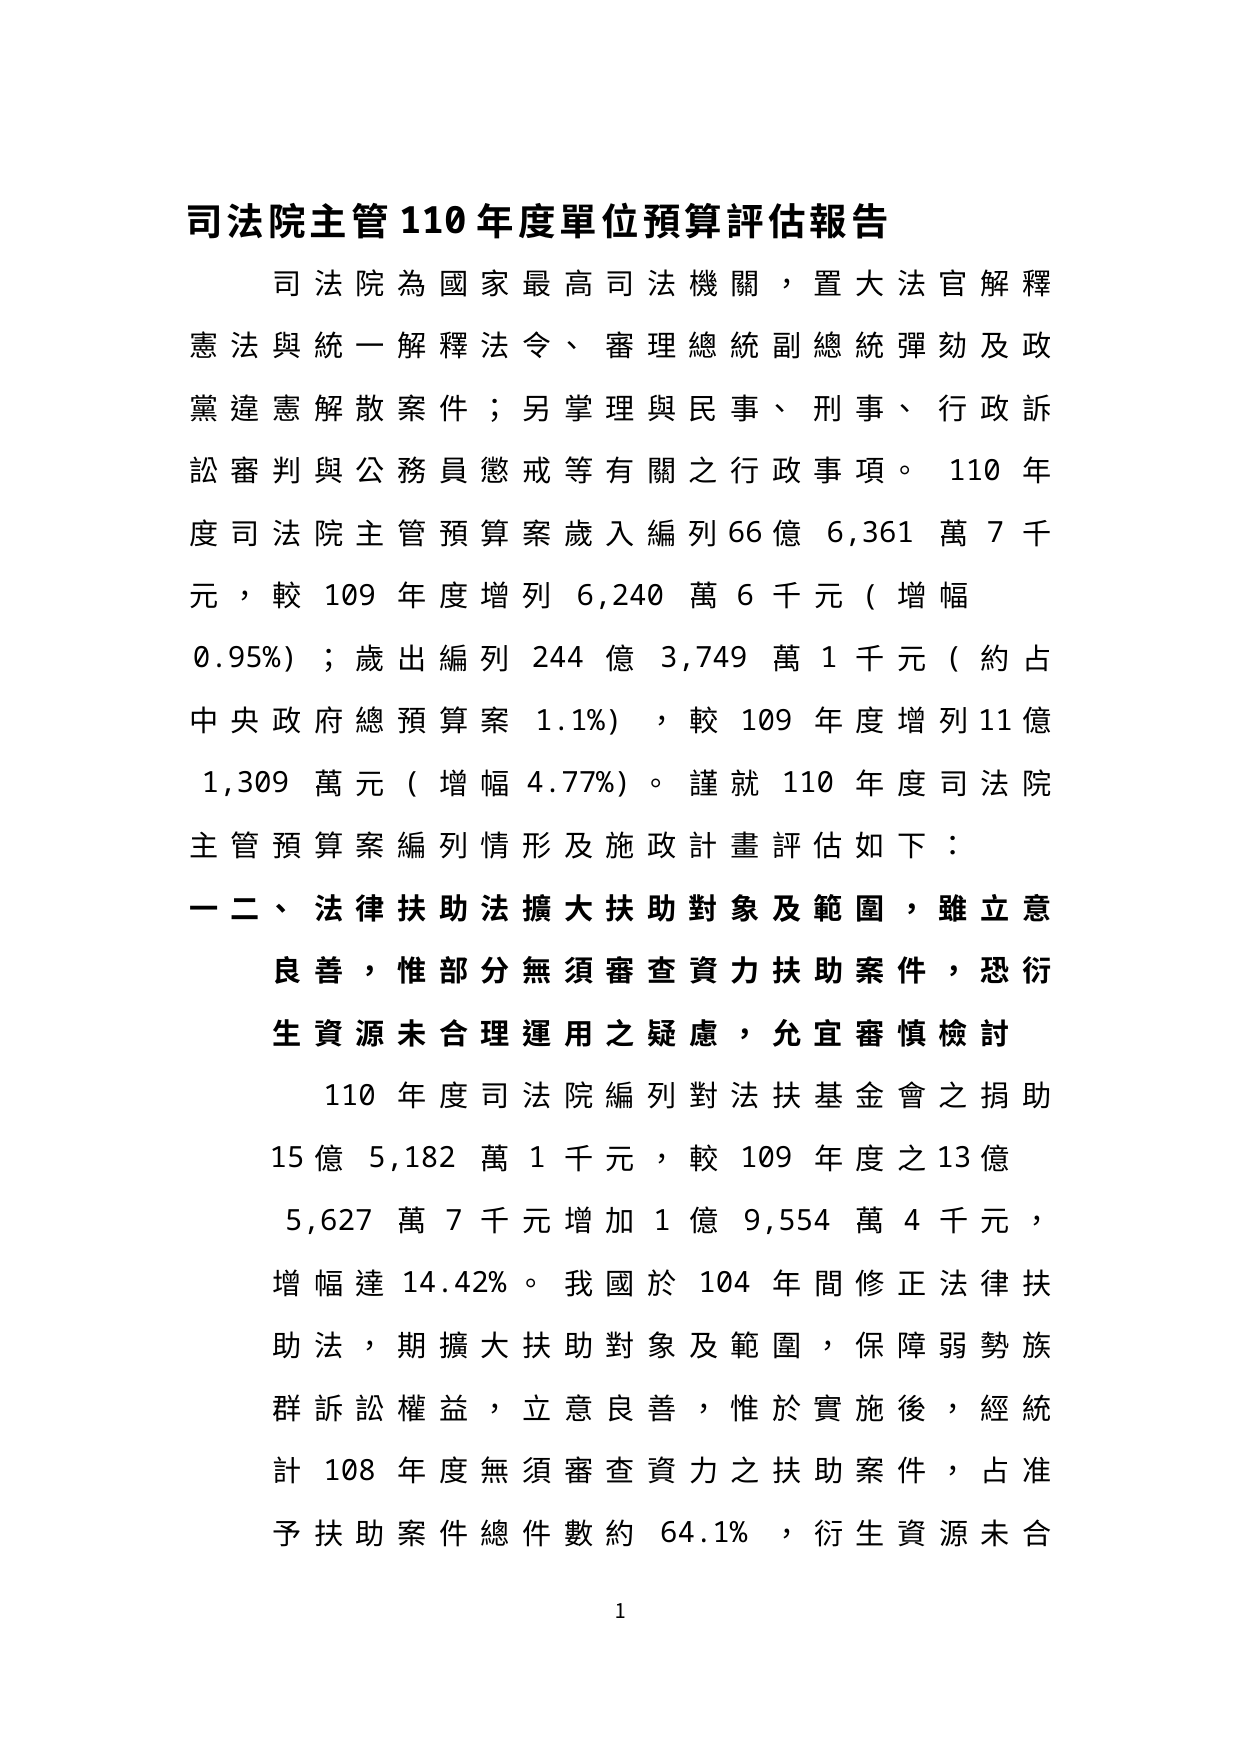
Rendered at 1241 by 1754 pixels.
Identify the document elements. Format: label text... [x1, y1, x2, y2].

text 110年度司法院編列對法扶基金會之捐助15億5,182萬1千元，較109年度之13億5,627萬7千元增加1億9,554萬4千元，增幅達14.42%。我國於104年間修正法律扶助法，期擴大扶助對象及範圍，保障弱勢族群訴訟權益，立意良善，惟於實施後，經統計108年度無須審查資力之扶助案件，占准予扶助案件總件數約64.1%，衍生資源未合 [242, 1052, 1058, 1552]
text 司法院為國家最高司法機關，置大法官解釋憲法與統一解釋法令、審理總統副總統彈劾及政黨違憲解散案件；另掌理與民事、刑事、行政訴訟審判與公務員懲戒等有關之行政事項。110年度司法院主管預算案歲入編列66億6,361萬7千元，較109年度增列6,240萬6千元(增幅0.95%)；歲出編列244億3,749萬1千元(約占中央政府總預算案1.1%)，較109年度增列11億1,309萬元(增幅4.77%)。謹就110年度司法院主管預算案編列情形及施政計畫評估如下： [183, 240, 1058, 865]
text 一二、法律扶助法擴大扶助對象及範圍，雖立意良善，惟部分無須審查資力扶助案件，恐衍生資源未合理運用之疑慮，允宜審慎檢討 [183, 865, 1058, 1052]
text 司法院主管110年度單位預算評估報告 [183, 177, 1058, 240]
